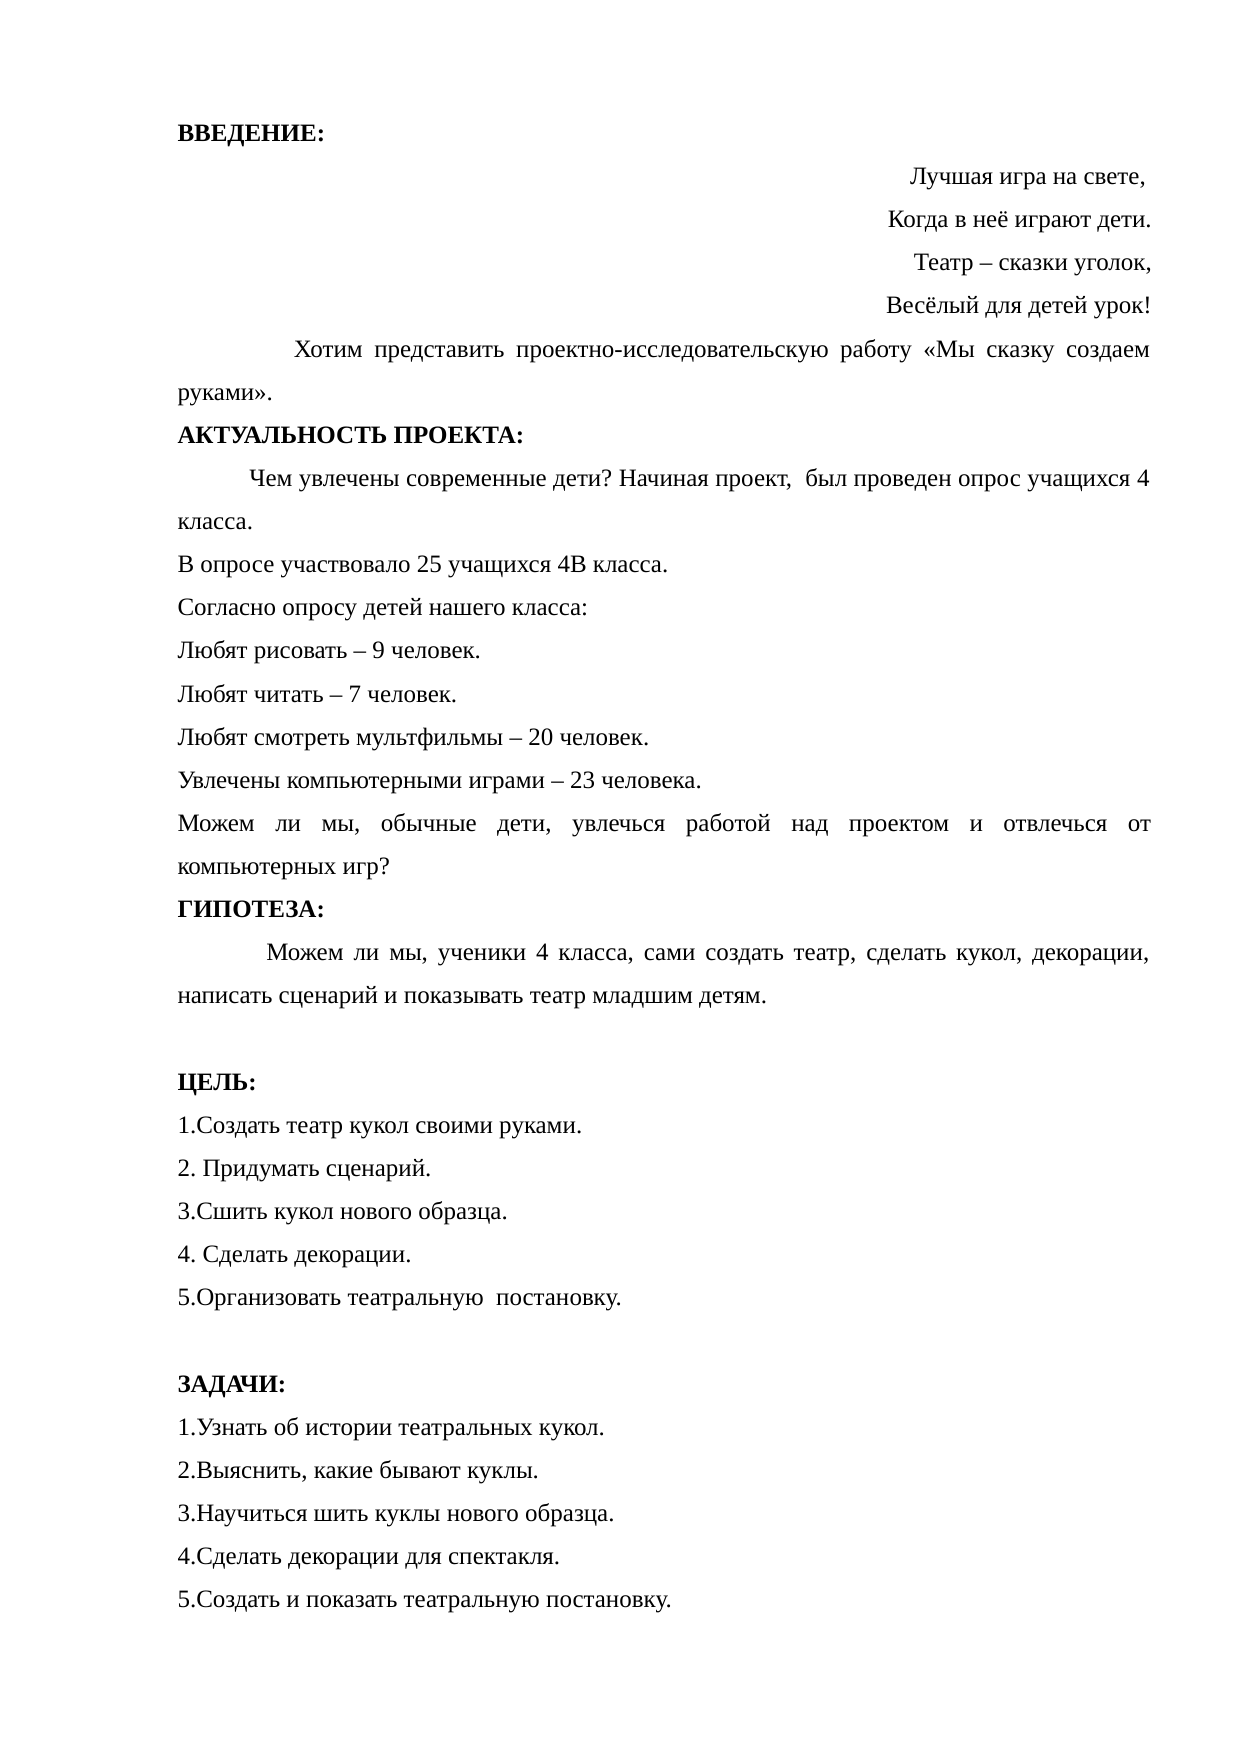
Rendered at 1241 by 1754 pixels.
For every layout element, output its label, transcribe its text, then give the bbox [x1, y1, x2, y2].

text 1.Узнать об истории театральных кукол. [177, 1412, 1152, 1441]
text Весёлый для детей урок! [177, 291, 1152, 319]
text ВВЕДЕНИЕ: [177, 118, 1152, 147]
text 2.Выяснить, какие бывают куклы. [177, 1455, 1152, 1484]
text 3.Сшить кукол нового образца. [177, 1196, 1152, 1225]
text 1.Создать театр кукол своими руками. [177, 1110, 1152, 1139]
text Можем ли мы, ученики 4 класса, сами создать театр, сделать кукол, декорации, написать сценарий и показывать театр младшим детям. [177, 937, 1152, 1009]
text Театр – сказки уголок, [177, 247, 1152, 276]
text 5.Организовать театральную постановку. [177, 1282, 1152, 1311]
text ЗАДАЧИ: [177, 1369, 1152, 1397]
text В опросе участвовало 25 учащихся 4В класса. [177, 549, 1152, 578]
text Когда в неё играют дети. [177, 204, 1152, 233]
text АКТУАЛЬНОСТЬ ПРОЕКТА: [177, 420, 1152, 449]
text Чем увлечены современные дети? Начиная проект, был проведен опрос учащихся 4 класса. [177, 463, 1152, 535]
text Любят рисовать – 9 человек. [177, 636, 1152, 664]
text 4.Сделать декорации для спектакля. [177, 1541, 1152, 1570]
text 4. Сделать декорации. [177, 1239, 1152, 1268]
text ЦЕЛЬ: [177, 1067, 1152, 1096]
text Лучшая игра на свете, [177, 161, 1152, 190]
text Хотим представить проектно-исследовательскую работу «Мы сказку создаем руками». [177, 334, 1152, 406]
text Можем ли мы, обычные дети, увлечься работой над проектом и отвлечься от компьютерных игр? [177, 808, 1152, 880]
text 5.Создать и показать театральную постановку. [177, 1584, 1152, 1613]
text 3.Научиться шить куклы нового образца. [177, 1498, 1152, 1527]
text Увлечены компьютерными играми – 23 человека. [177, 765, 1152, 794]
text Согласно опросу детей нашего класса: [177, 592, 1152, 621]
text ГИПОТЕЗА: [177, 894, 1152, 923]
text Любят читать – 7 человек. [177, 679, 1152, 707]
text 2. Придумать сценарий. [177, 1153, 1152, 1182]
text Любят смотреть мультфильмы – 20 человек. [177, 722, 1152, 751]
